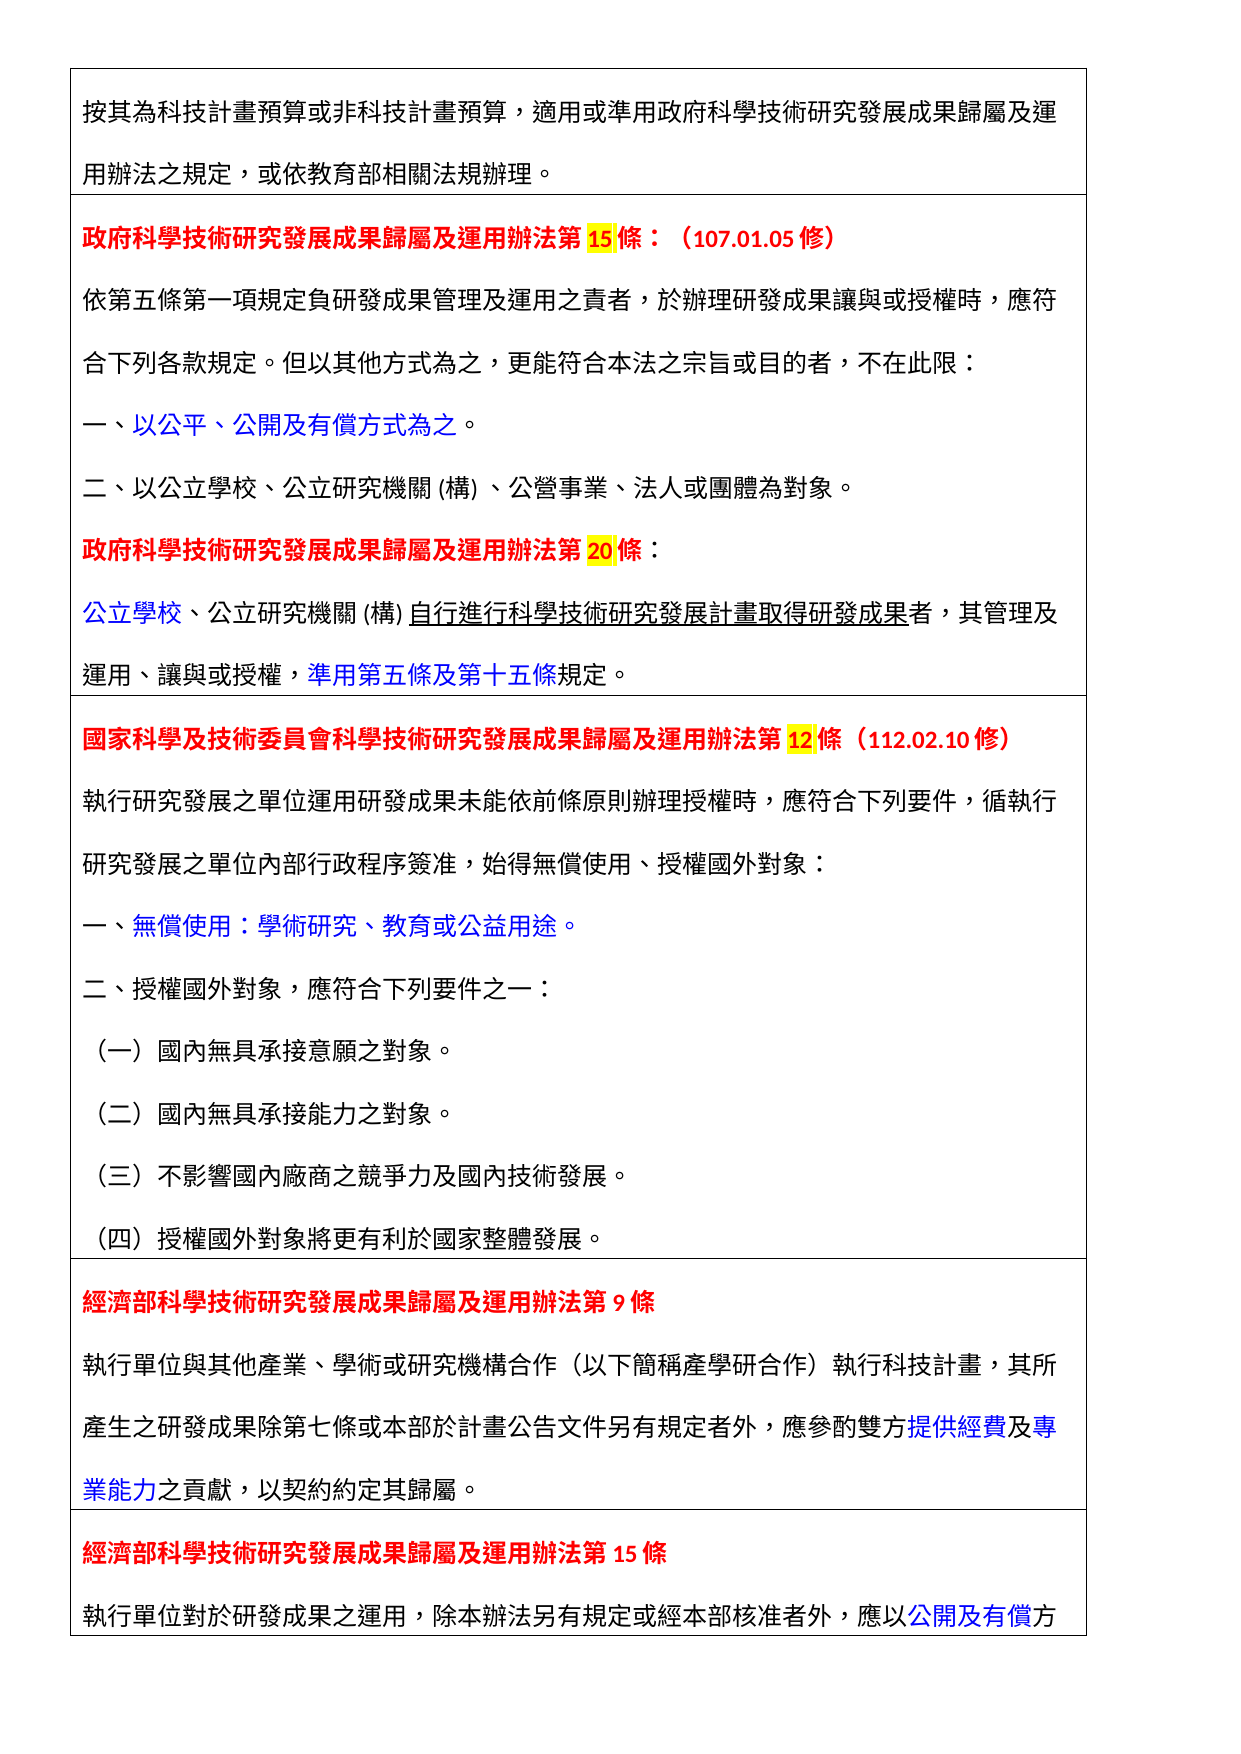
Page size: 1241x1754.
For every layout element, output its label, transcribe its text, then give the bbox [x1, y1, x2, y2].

table_cell 按其為科技計畫預算或非科技計畫預算，適用或準用政府科學技術研究發展成果歸屬及運用辦法之規定，或依教育部相關法規辦理。 [71, 69, 1086, 193]
table_cell 國家科學及技術委員會科學技術研究發展成果歸屬及運用辦法第12條（112.02.10修） 執行研究發展之單位運用研發成果未能依前條原則辦理授權時，應符合下列要件，循執行研究發展之單位內部行政程序簽准，始得無償使用、授權國外對象： 一、無償使用：學術研究、教育或公益用途。 二、授權國外對象，應符合下列要件之一： （一）國內無具承接意願之對象。 （二）國內無具承接能力之對象。 （三）不影響國內廠商之競爭力及國內技術發展。 （四）授權國外對象將更有利於國家整體發展。 [71, 696, 1086, 1258]
table_cell 經濟部科學技術研究發展成果歸屬及運用辦法第9條 執行單位與其他產業、學術或研究機構合作（以下簡稱產學研合作）執行科技計畫，其所產生之研發成果除第七條或本部於計畫公告文件另有規定者外，應參酌雙方提供經費及專業能力之貢獻，以契約約定其歸屬。 [71, 1259, 1086, 1509]
table_cell 政府科學技術研究發展成果歸屬及運用辦法第15條：（107.01.05修） 依第五條第一項規定負研發成果管理及運用之責者，於辦理研發成果讓與或授權時，應符合下列各款規定。但以其他方式為之，更能符合本法之宗旨或目的者，不在此限： 一、以公平、公開及有償方式為之。 二、以公立學校、公立研究機關 (構) 、公營事業、法人或團體為對象。 政府科學技術研究發展成果歸屬及運用辦法第20條： 公立學校、公立研究機關 (構) 自行進行科學技術研究發展計畫取得研發成果者，其管理及運用、讓與或授權，準用第五條及第十五條規定。 [71, 195, 1086, 694]
table_cell 經濟部科學技術研究發展成果歸屬及運用辦法第15條 執行單位對於研發成果之運用，除本辦法另有規定或經本部核准者外，應以公開及有償方 [71, 1510, 1086, 1635]
